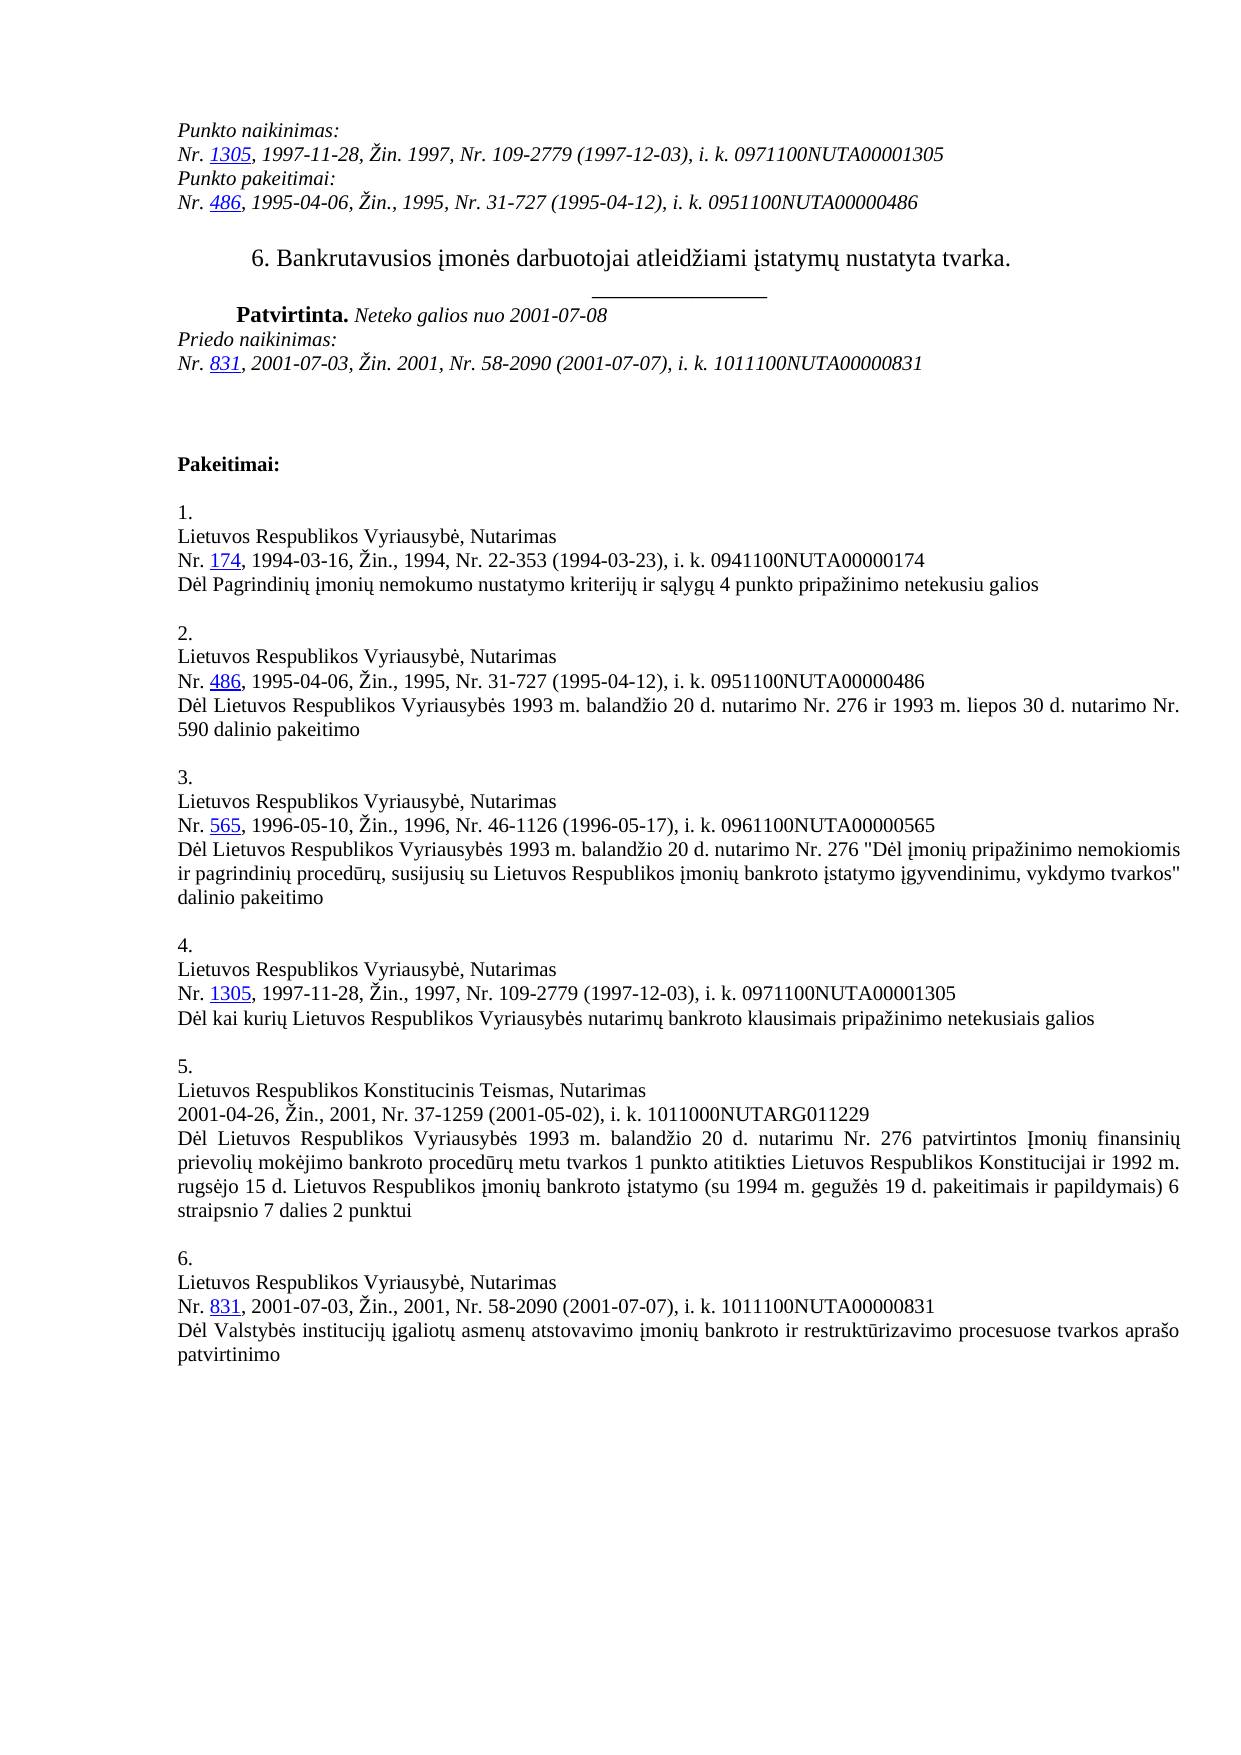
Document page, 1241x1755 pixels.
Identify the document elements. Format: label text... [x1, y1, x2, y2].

text Dėl Valstybės institucijų įgaliotų asmenų atstovavimo įmonių bankroto ir restruktūrizavimo procesuose tvarkos aprašo patvirtinimo [177, 1318, 1181, 1366]
text Nr. 565, 1996-05-10, Žin., 1996, Nr. 46-1126 (1996-05-17), i. k. 0961100NUTA00000565 [177, 813, 1181, 837]
text Dėl Lietuvos Respublikos Vyriausybės 1993 m. balandžio 20 d. nutarimu Nr. 276 patvirtintos Įmonių finansinių prievolių mokėjimo bankroto procedūrų metu tvarkos 1 punkto atitikties Lietuvos Respublikos Konstitucijai ir 1992 m. rugsėjo 15 d. Lietuvos Respublikos įmonių bankroto įstatymo (su 1994 m. gegužės 19 d. pakeitimais ir papildymais) 6 straipsnio 7 dalies 2 punktui [177, 1126, 1181, 1222]
text 3. [177, 765, 1181, 789]
text 2001-04-26, Žin., 2001, Nr. 37-1259 (2001-05-02), i. k. 1011000NUTARG011229 [177, 1102, 1181, 1126]
text Lietuvos Respublikos Vyriausybė, Nutarimas [177, 789, 1181, 813]
text Dėl Lietuvos Respublikos Vyriausybės 1993 m. balandžio 20 d. nutarimo Nr. 276 ir 1993 m. liepos 30 d. nutarimo Nr. 590 dalinio pakeitimo [177, 693, 1181, 741]
text 6. [177, 1246, 1181, 1270]
text 5. [177, 1053, 1181, 1078]
text Nr. 831, 2001-07-03, Žin. 2001, Nr. 58-2090 (2001-07-07), i. k. 1011100NUTA00000831 [177, 351, 1181, 375]
text Patvirtinta. Neteko galios nuo 2001-07-08 [177, 301, 1181, 327]
text 2. [177, 620, 1181, 644]
text Pakeitimai: [177, 452, 1181, 476]
text Lietuvos Respublikos Vyriausybė, Nutarimas [177, 1270, 1181, 1294]
text Nr. 486, 1995-04-06, Žin., 1995, Nr. 31-727 (1995-04-12), i. k. 0951100NUTA00000486 [177, 668, 1181, 693]
text 6. Bankrutavusios įmonės darbuotojai atleidžiami įstatymų nustatyta tvarka. [177, 243, 1181, 272]
text Dėl kai kurių Lietuvos Respublikos Vyriausybės nutarimų bankroto klausimais pripažinimo netekusiais galios [177, 1005, 1181, 1029]
text Priedo naikinimas: [177, 327, 1181, 351]
text 4. [177, 933, 1181, 957]
text Punkto pakeitimai: [177, 166, 1181, 190]
text Dėl Lietuvos Respublikos Vyriausybės 1993 m. balandžio 20 d. nutarimo Nr. 276 "Dėl įmonių pripažinimo nemokiomis ir pagrindinių procedūrų, susijusių su Lietuvos Respublikos įmonių bankroto įstatymo įgyvendinimu, vykdymo tvarkos" dalinio pakeitimo [177, 837, 1181, 909]
text Nr. 831, 2001-07-03, Žin., 2001, Nr. 58-2090 (2001-07-07), i. k. 1011100NUTA00000831 [177, 1294, 1181, 1318]
text Dėl Pagrindinių įmonių nemokumo nustatymo kriterijų ir sąlygų 4 punkto pripažinimo netekusiu galios [177, 572, 1181, 596]
text Lietuvos Respublikos Vyriausybė, Nutarimas [177, 524, 1181, 548]
text Nr. 1305, 1997-11-28, Žin., 1997, Nr. 109-2779 (1997-12-03), i. k. 0971100NUTA00001305 [177, 981, 1181, 1005]
text 1. [177, 500, 1181, 524]
text Lietuvos Respublikos Vyriausybė, Nutarimas [177, 957, 1181, 981]
text ______________ [177, 272, 1181, 301]
text Punkto naikinimas: [177, 118, 1181, 142]
text Nr. 174, 1994-03-16, Žin., 1994, Nr. 22-353 (1994-03-23), i. k. 0941100NUTA00000174 [177, 548, 1181, 572]
text Lietuvos Respublikos Vyriausybė, Nutarimas [177, 644, 1181, 668]
text Lietuvos Respublikos Konstitucinis Teismas, Nutarimas [177, 1078, 1181, 1102]
text Nr. 486, 1995-04-06, Žin., 1995, Nr. 31-727 (1995-04-12), i. k. 0951100NUTA00000486 [177, 190, 1181, 214]
text Nr. 1305, 1997-11-28, Žin. 1997, Nr. 109-2779 (1997-12-03), i. k. 0971100NUTA00001305 [177, 142, 1181, 166]
